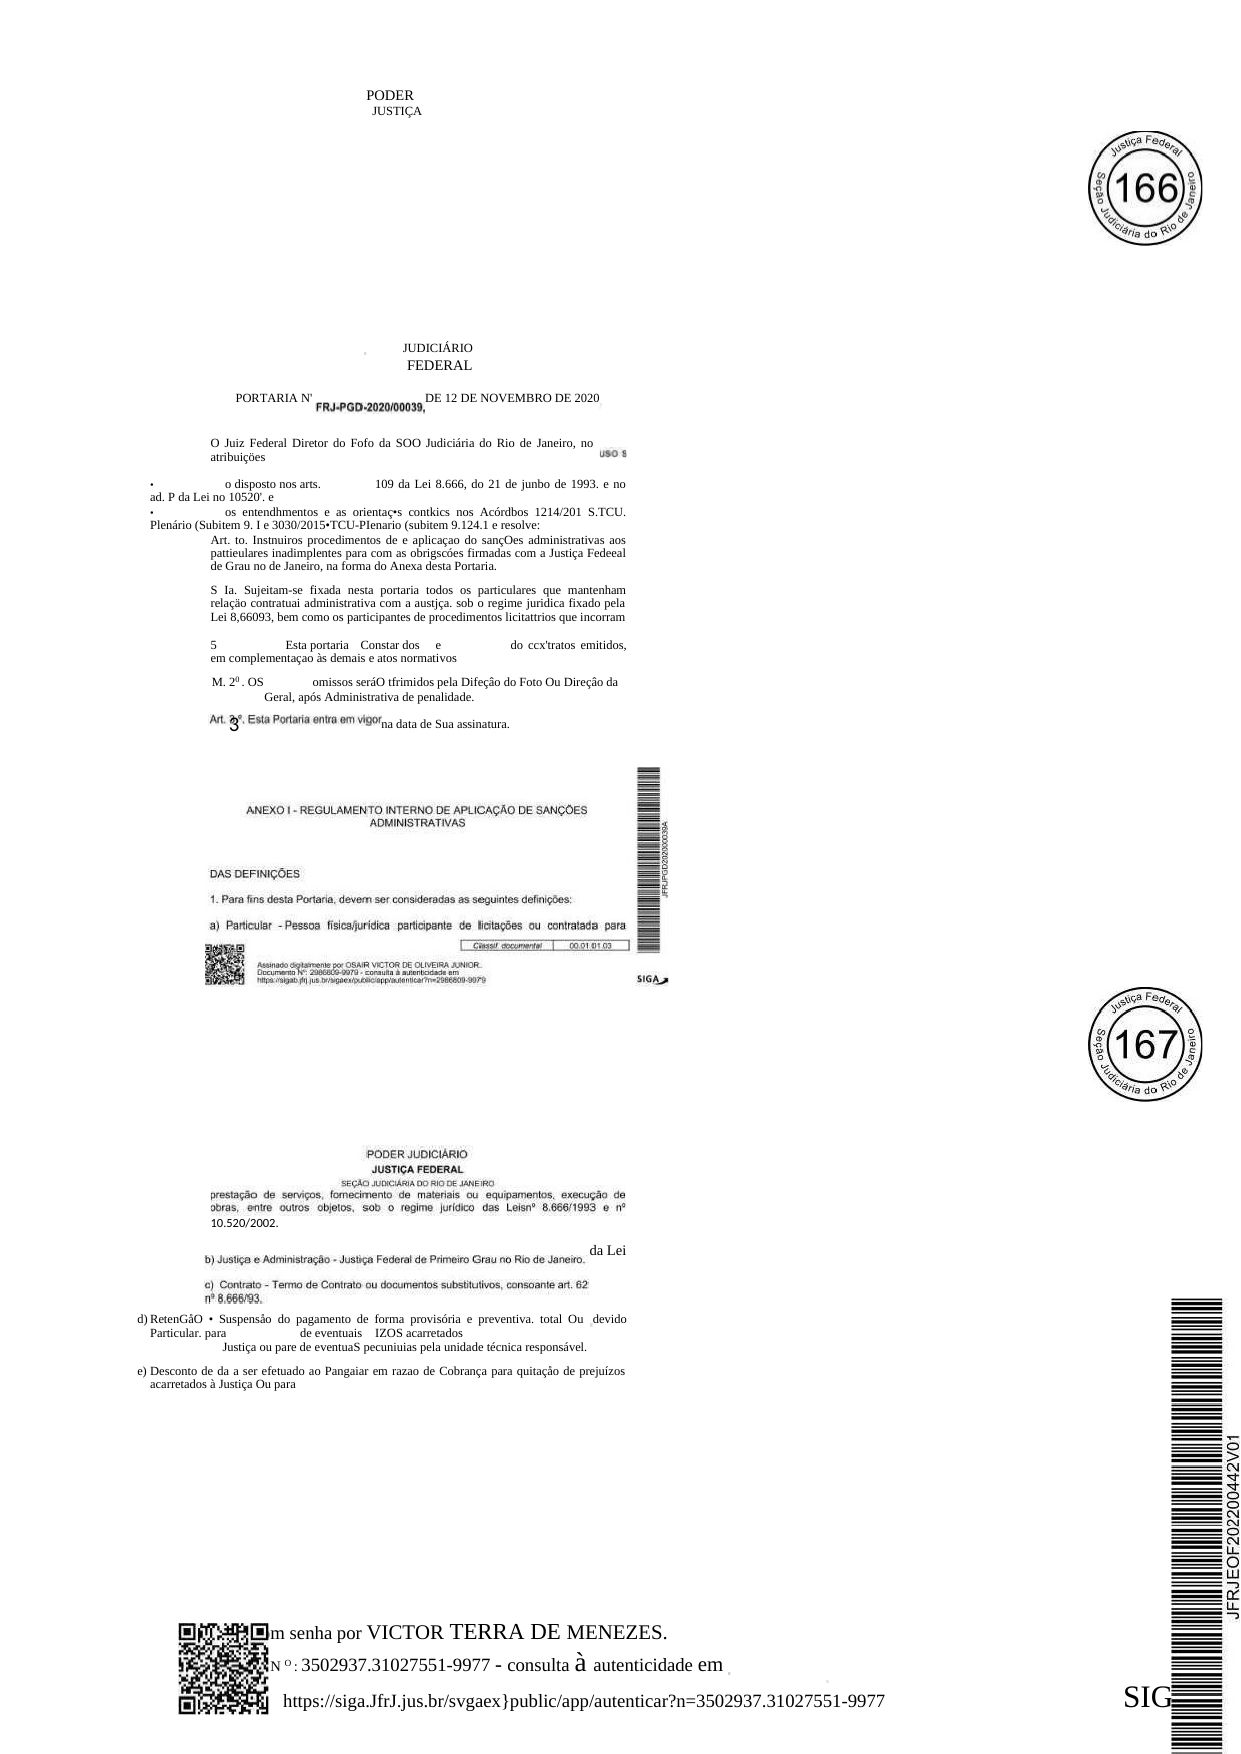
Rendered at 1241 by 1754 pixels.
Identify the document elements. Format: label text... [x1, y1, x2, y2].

text 5 Esta portaria Constar dos e do ccx'tratos emitidos, em complementaçao às demais e atos normativos [210, 639, 627, 666]
text JUDICIÁRIO [150, 341, 1090, 355]
text 10.520/2002. [210, 1216, 665, 1230]
list o disposto nos arts. 109 da Lei 8.666, do 21 de junbo de 1993. e no ad. P da Lei no 10520'. e [150, 478, 627, 504]
text Justiça ou pare de eventuaS pecuniuias pela unidade técnica responsável. [210, 1341, 627, 1354]
text PORTARIA N' DE 12 DE NOVEMBRO DE 2020 [150, 391, 687, 413]
text O Juiz Federal Diretor do Fofo da SOO Judiciária do Rio de Janeiro, no atribuiçöes [210, 431, 627, 464]
list os entendhmentos e as orientaç•s contkics nos Acórdbos 1214/201 S.TCU. Plenário (Subitem 9. I e 3030/2015•TCU-PIenario (subitem 9.124.1 e resolve: [150, 506, 627, 532]
text Art. to. Instnuiros procedimentos de e aplicaçao do sançOes administrativas aos pattieulares inadimplentes para com as obrigscóes firmadas com a Justiça Fedeeal de Grau no de Janeiro, na forma do Anexa desta Portaria. [210, 534, 627, 573]
text M. 20 . OS omissos seráO tfrimidos pela Difeçâo do Foto Ou Direçâo da [150, 676, 1090, 689]
list RetenGåO • Suspensåo do pagamento de forma provisória e preventiva. total Ou devido Particular. para de eventuais IZOS acarretados [137, 1313, 627, 1340]
text na data de Sua assinatura. [150, 710, 568, 731]
text S Ia. Sujeitam-se fixada nesta portaria todos os particulares que mantenham relaçäo contratuai administrativa com a austjça. sob o regime juridica fixado pela Lei 8,66093, bem como os participantes de procedimentos licitattrios que incorram [210, 584, 627, 624]
text Geral, após Administrativa de penalidade. [210, 691, 627, 704]
list Desconto de da a ser efetuado ao Pangaiar em razao de Cobrança para quitaçåo de prejuízos acarretados à Justiça Ou para [137, 1365, 627, 1392]
subtitle FEDERAL [150, 356, 729, 373]
text da Lei [150, 1242, 626, 1303]
